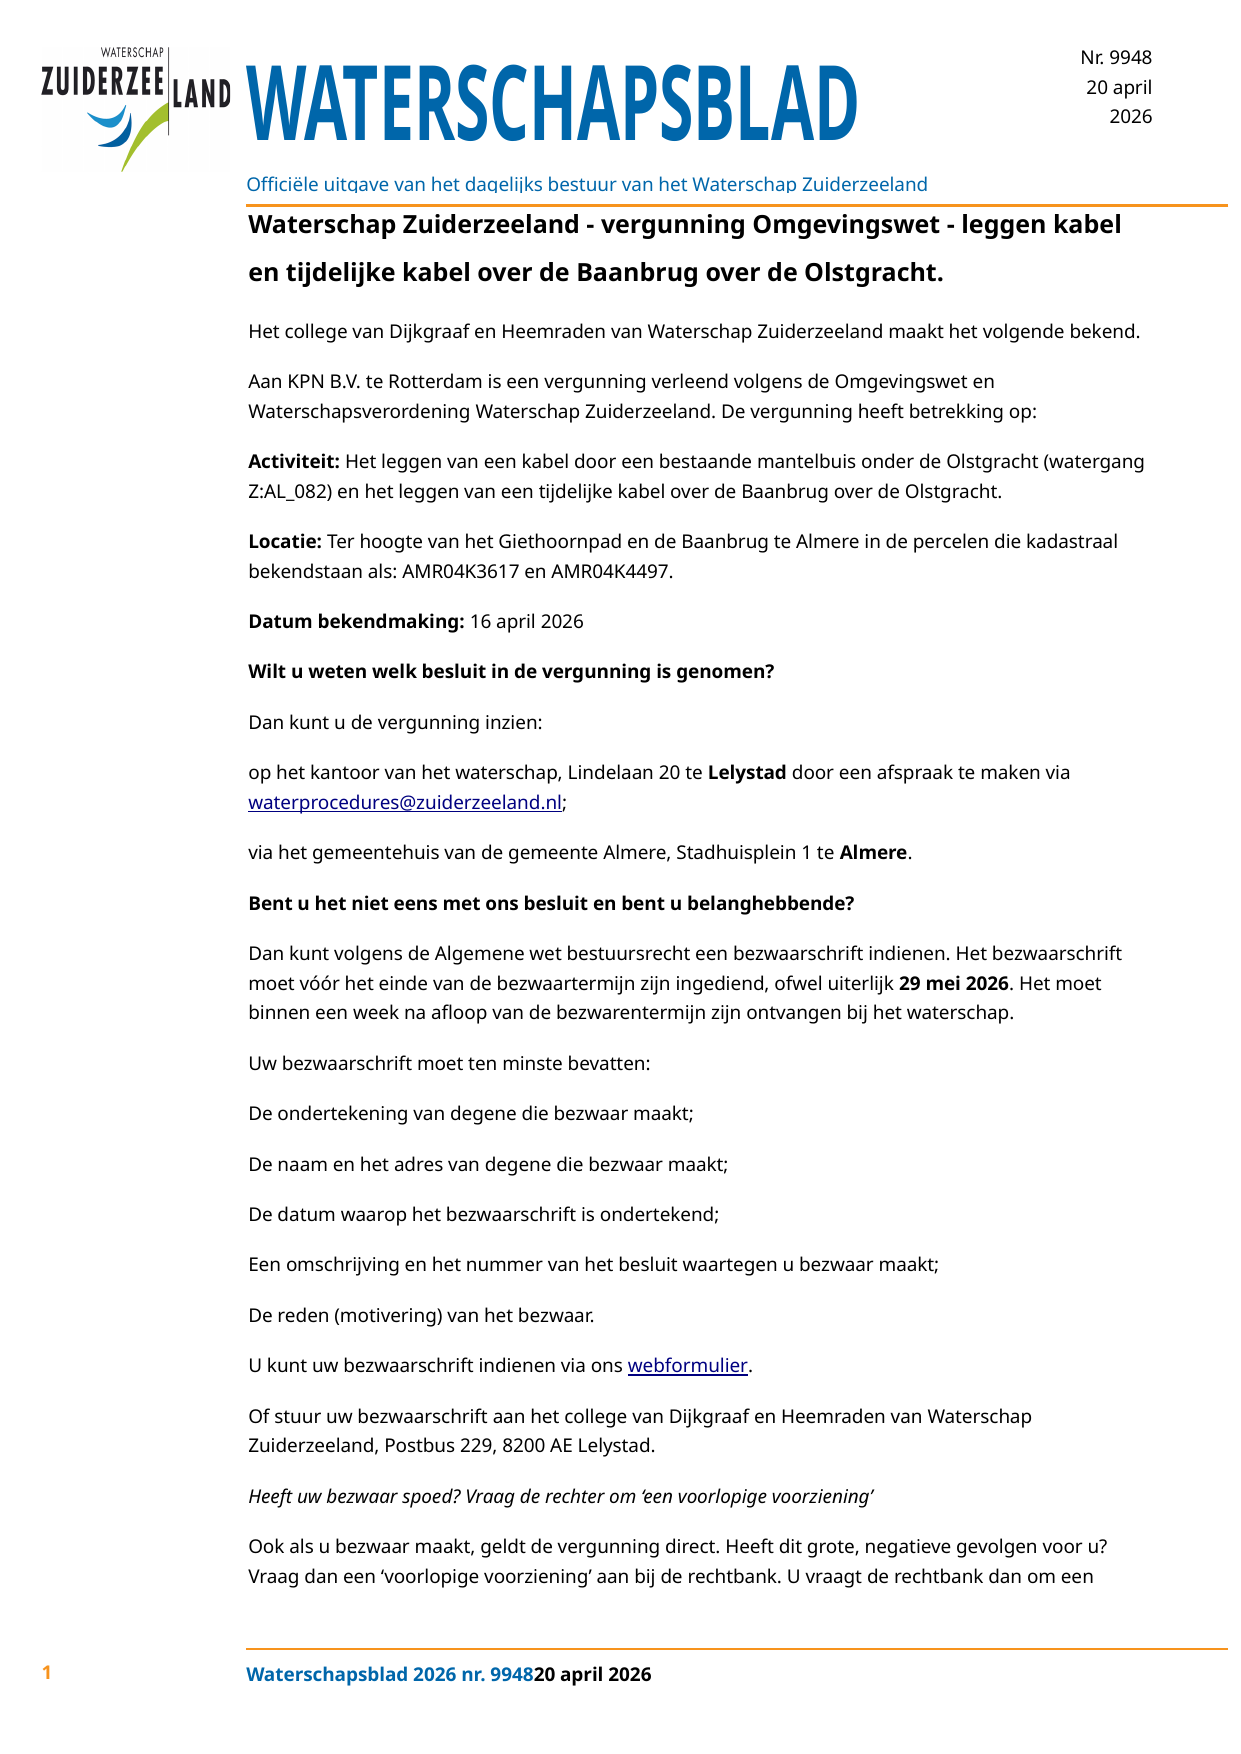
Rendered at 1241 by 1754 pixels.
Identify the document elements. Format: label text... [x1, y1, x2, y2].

text De datum waarop het bezwaarschrift is ondertekend; [248, 1201, 1152, 1227]
text Aan KPN B.V. te Rotterdam is een vergunning verleend volgens de Omgevingswet en Waterschapsverordening Waterschap Zuiderzeeland. De vergunning heeft betrekking op: [248, 368, 1152, 424]
text Het college van Dijkgraaf en Heemraden van Waterschap Zuiderzeeland maakt het volgende bekend. [248, 318, 1152, 344]
text Een omschrijving en het nummer van het besluit waartegen u bezwaar maakt; [248, 1252, 1152, 1277]
picture [41, 47, 231, 172]
text Bent u het niet eens met ons besluit en bent u belanghebbende? [248, 890, 1152, 916]
text De ondertekening van degene die bezwaar maakt; [248, 1100, 1152, 1126]
text Dan kunt volgens de Algemene wet bestuursrecht een bezwaarschrift indienen. Het bezwaarschrift moet vóór het einde van de bezwaartermijn zijn ingediend, ofwel uiterlijk 29 mei 2026. Het moet binnen een week na afloop van de bezwarentermijn zijn ontvangen bij het waterschap. [248, 940, 1152, 1025]
text Wilt u weten welk besluit in de vergunning is genomen? [248, 659, 1152, 684]
text Uw bezwaarschrift moet ten minste bevatten: [248, 1050, 1152, 1076]
text Of stuur uw bezwaarschrift aan het college van Dijkgraaf en Heemraden van Waterschap Zuiderzeeland, Postbus 229, 8200 AE Lelystad. [248, 1403, 1152, 1458]
text De reden (motivering) van het bezwaar. [248, 1302, 1152, 1328]
text De naam en het adres van degene die bezwaar maakt; [248, 1151, 1152, 1177]
text Locatie: Ter hoogte van het Giethoornpad en de Baanbrug te Almere in de percelen die kadastraal bekendstaan als: AMR04K3617 en AMR04K4497. [248, 528, 1152, 584]
text Ook als u bezwaar maakt, geldt de vergunning direct. Heeft dit grote, negatieve gevolgen voor u? Vraag dan een ‘voorlopige voorziening’ aan bij de rechtbank. U vraagt de rechtbank dan om een [248, 1533, 1152, 1589]
text Datum bekendmaking: 16 april 2026 [248, 608, 1152, 634]
text op het kantoor van het waterschap, Lindelaan 20 te Lelystad door een afspraak te maken via waterprocedures@zuiderzeeland.nl; [248, 759, 1152, 815]
text via het gemeentehuis van de gemeente Almere, Stadhuisplein 1 te Almere. [248, 839, 1152, 865]
text Activiteit: Het leggen van een kabel door een bestaande mantelbuis onder de Olstgracht (watergang Z:AL_082) en het leggen van een tijdelijke kabel over de Baanbrug over de Olstgracht. [248, 448, 1152, 504]
text Heeft uw bezwaar spoed? Vraag de rechter om ‘een voorlopige voorziening’ [248, 1483, 1152, 1509]
text Dan kunt u de vergunning inzien: [248, 709, 1152, 735]
text Waterschap Zuiderzeeland - vergunning Omgevingswet - leggen kabel en tijdelijke kabel over de Baanbrug over de Olstgracht. [248, 207, 1152, 288]
text U kunt uw bezwaarschrift indienen via ons webformulier. [248, 1352, 1152, 1378]
